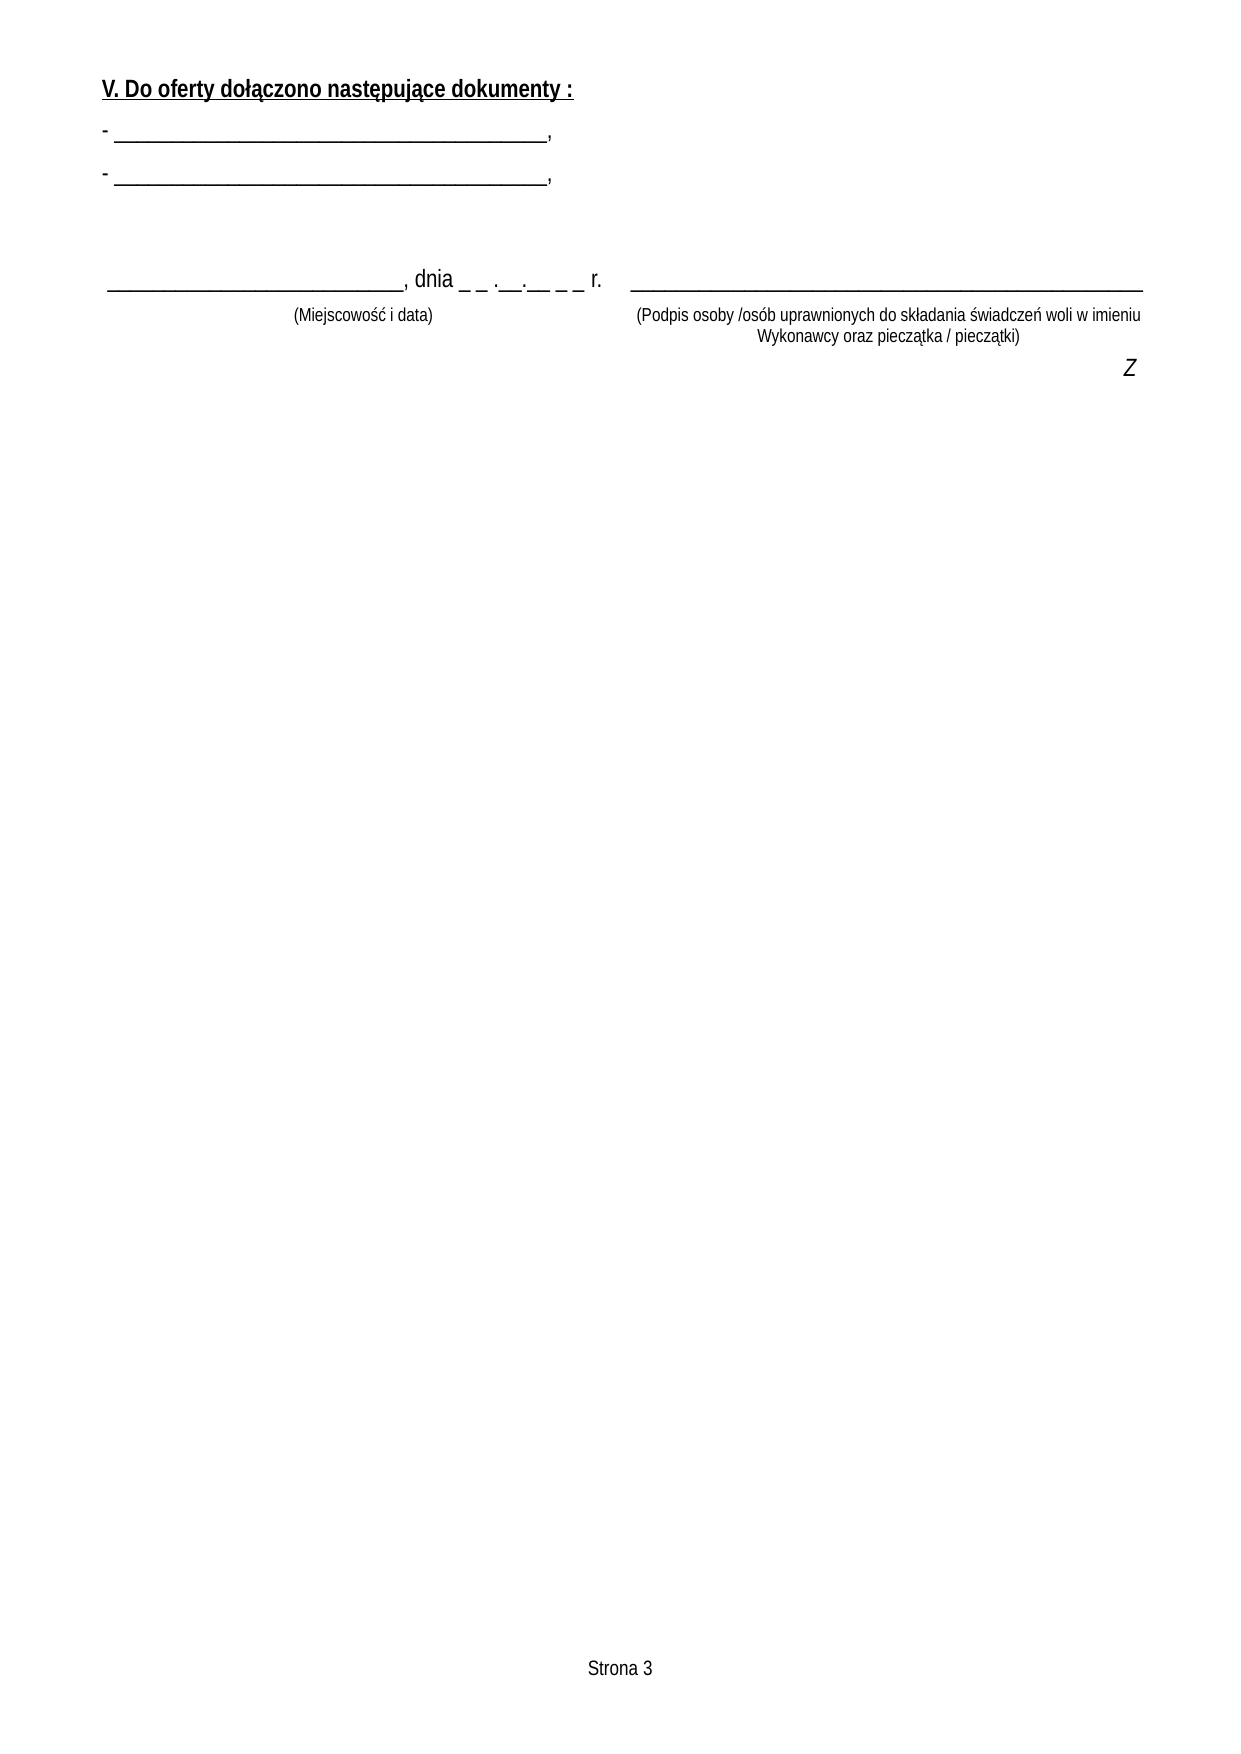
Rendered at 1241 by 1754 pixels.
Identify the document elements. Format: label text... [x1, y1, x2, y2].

text - ______________________________________, [102, 158, 1138, 186]
text Z [102, 353, 1138, 381]
table_cell (Miejscowość i data) [102, 298, 625, 353]
list V. Do oferty dołączono następujące dokumenty : [102, 74, 1138, 102]
table_cell (Podpis osoby /osób uprawnionych do składania świadczeń woli w imieniu Wykonawcy oraz pieczątka / pieczątki) [625, 298, 1152, 353]
table_header _____________________________________________ [625, 258, 1152, 298]
table_header __________________________, dnia _ _ .__.__ _ _ r. [102, 258, 625, 298]
text - ______________________________________, [102, 115, 1138, 143]
